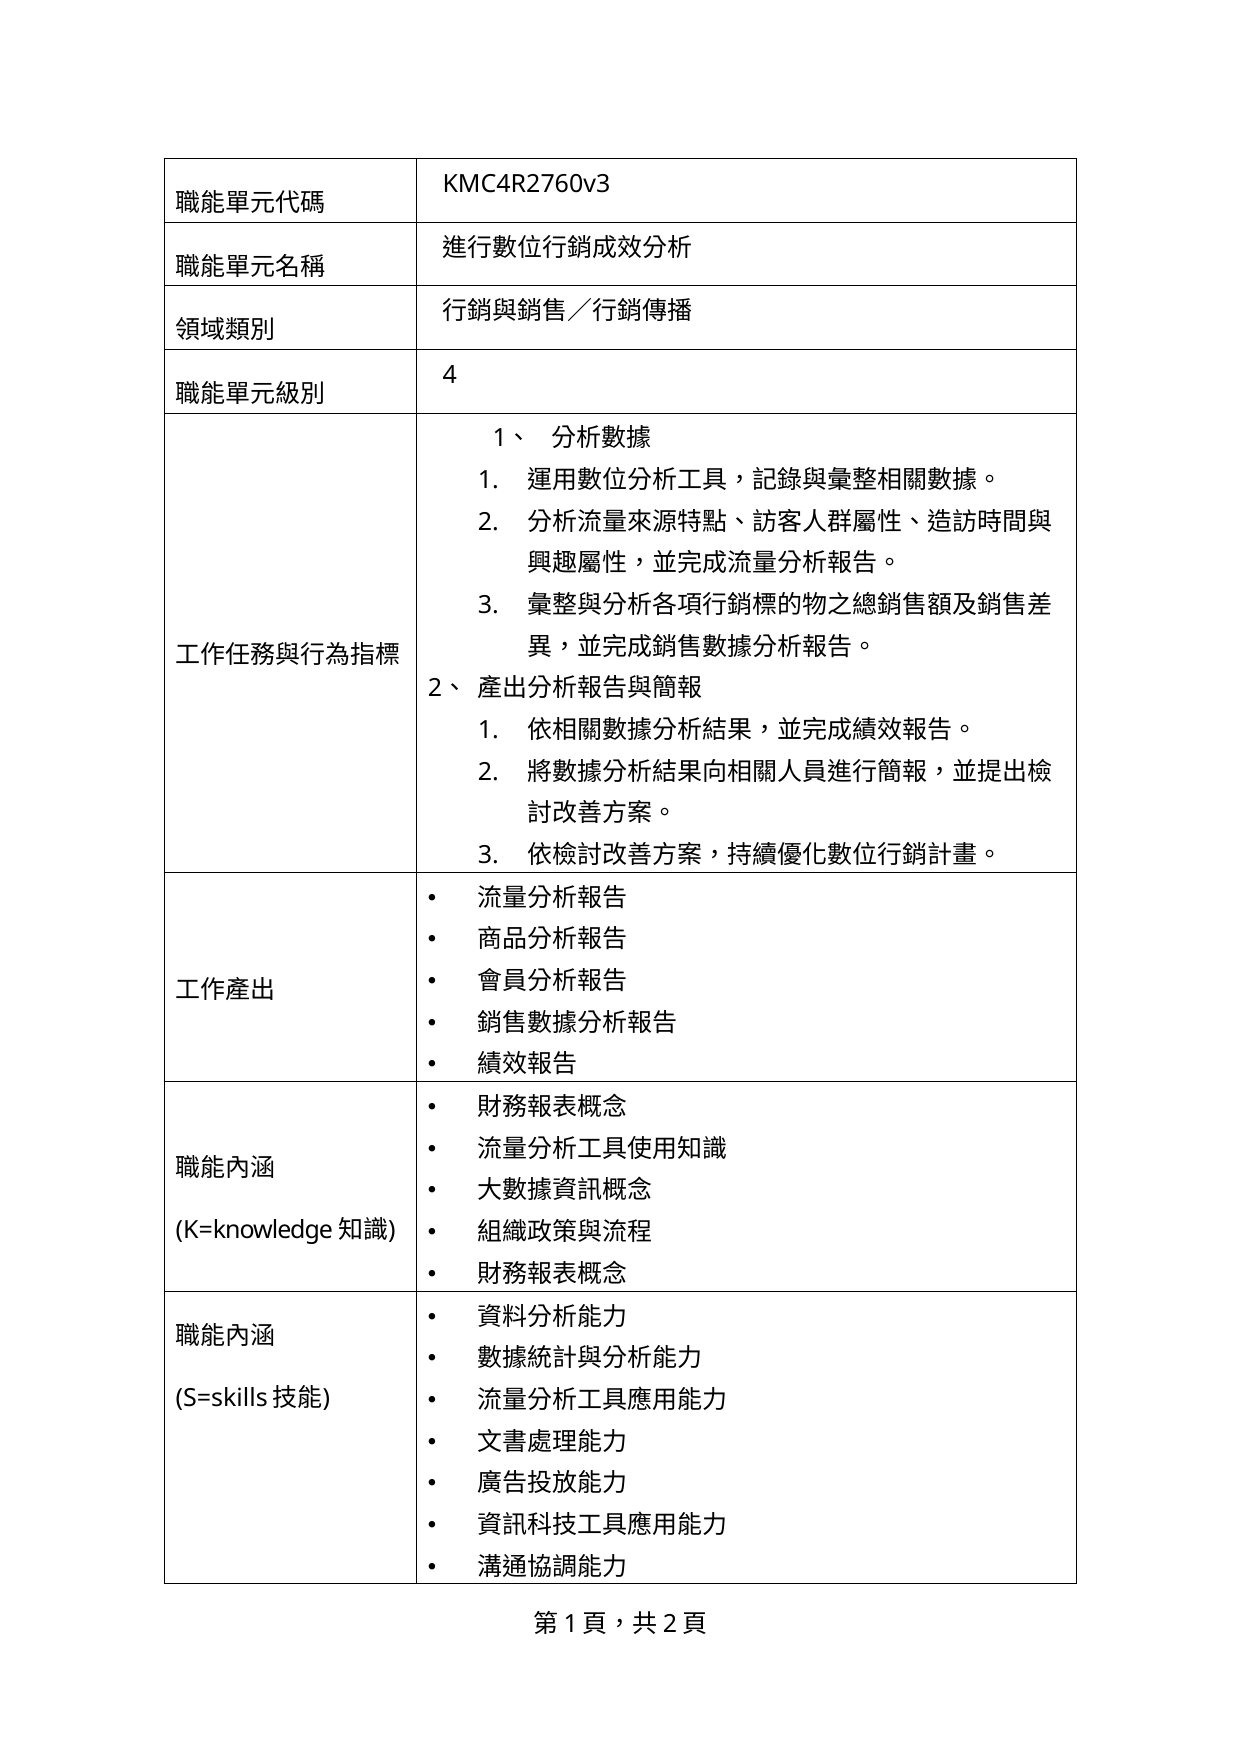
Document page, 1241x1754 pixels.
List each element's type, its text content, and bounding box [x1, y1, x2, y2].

table_cell 流量分析報告 商品分析報告 會員分析報告 銷售數據分析報告 績效報告 [417, 873, 1076, 1081]
table_cell 職能內涵 (S=skills技能) [165, 1292, 416, 1583]
table_cell 職能單元名稱 [165, 223, 416, 285]
table_header 職能單元代碼 [165, 159, 416, 222]
table_cell 領域類別 [165, 286, 416, 349]
table_cell 分析數據 運用數位分析工具，記錄與彙整相關數據。 分析流量來源特點、訪客人群屬性、造訪時間與興趣屬性，並完成流量分析報告。 彙整與分析各項行銷標的物之總銷售額及銷售差異，並完成銷售數據分析報告。 產出分析報告與簡報 依相關數據分析結果，並完成績效報告。 將數據分析結果向相關人員進行簡報，並提出檢討改善方案。 依檢討改善方案，持續優化數位行銷計畫。 [417, 414, 1076, 872]
table_cell 進行數位行銷成效分析 [417, 223, 1076, 285]
table_cell 資料分析能力 數據統計與分析能力 流量分析工具應用能力 文書處理能力 廣告投放能力 資訊科技工具應用能力 溝通協調能力 問題解決能力 簡報技巧 簡報製作能力 [417, 1292, 1076, 1583]
table_cell 財務報表概念 流量分析工具使用知識 大數據資訊概念 組織政策與流程 財務報表概念 [417, 1082, 1076, 1291]
table_cell 職能內涵 (K=knowledge知識) [165, 1082, 416, 1291]
table_cell 4 [417, 350, 1076, 412]
table_cell 行銷與銷售／行銷傳播 [417, 286, 1076, 349]
table_header KMC4R2760v3 [417, 159, 1076, 222]
table_cell 職能單元級別 [165, 350, 416, 412]
table_cell 工作產出 [165, 873, 416, 1081]
table_cell 工作任務與行為指標 [165, 414, 416, 872]
